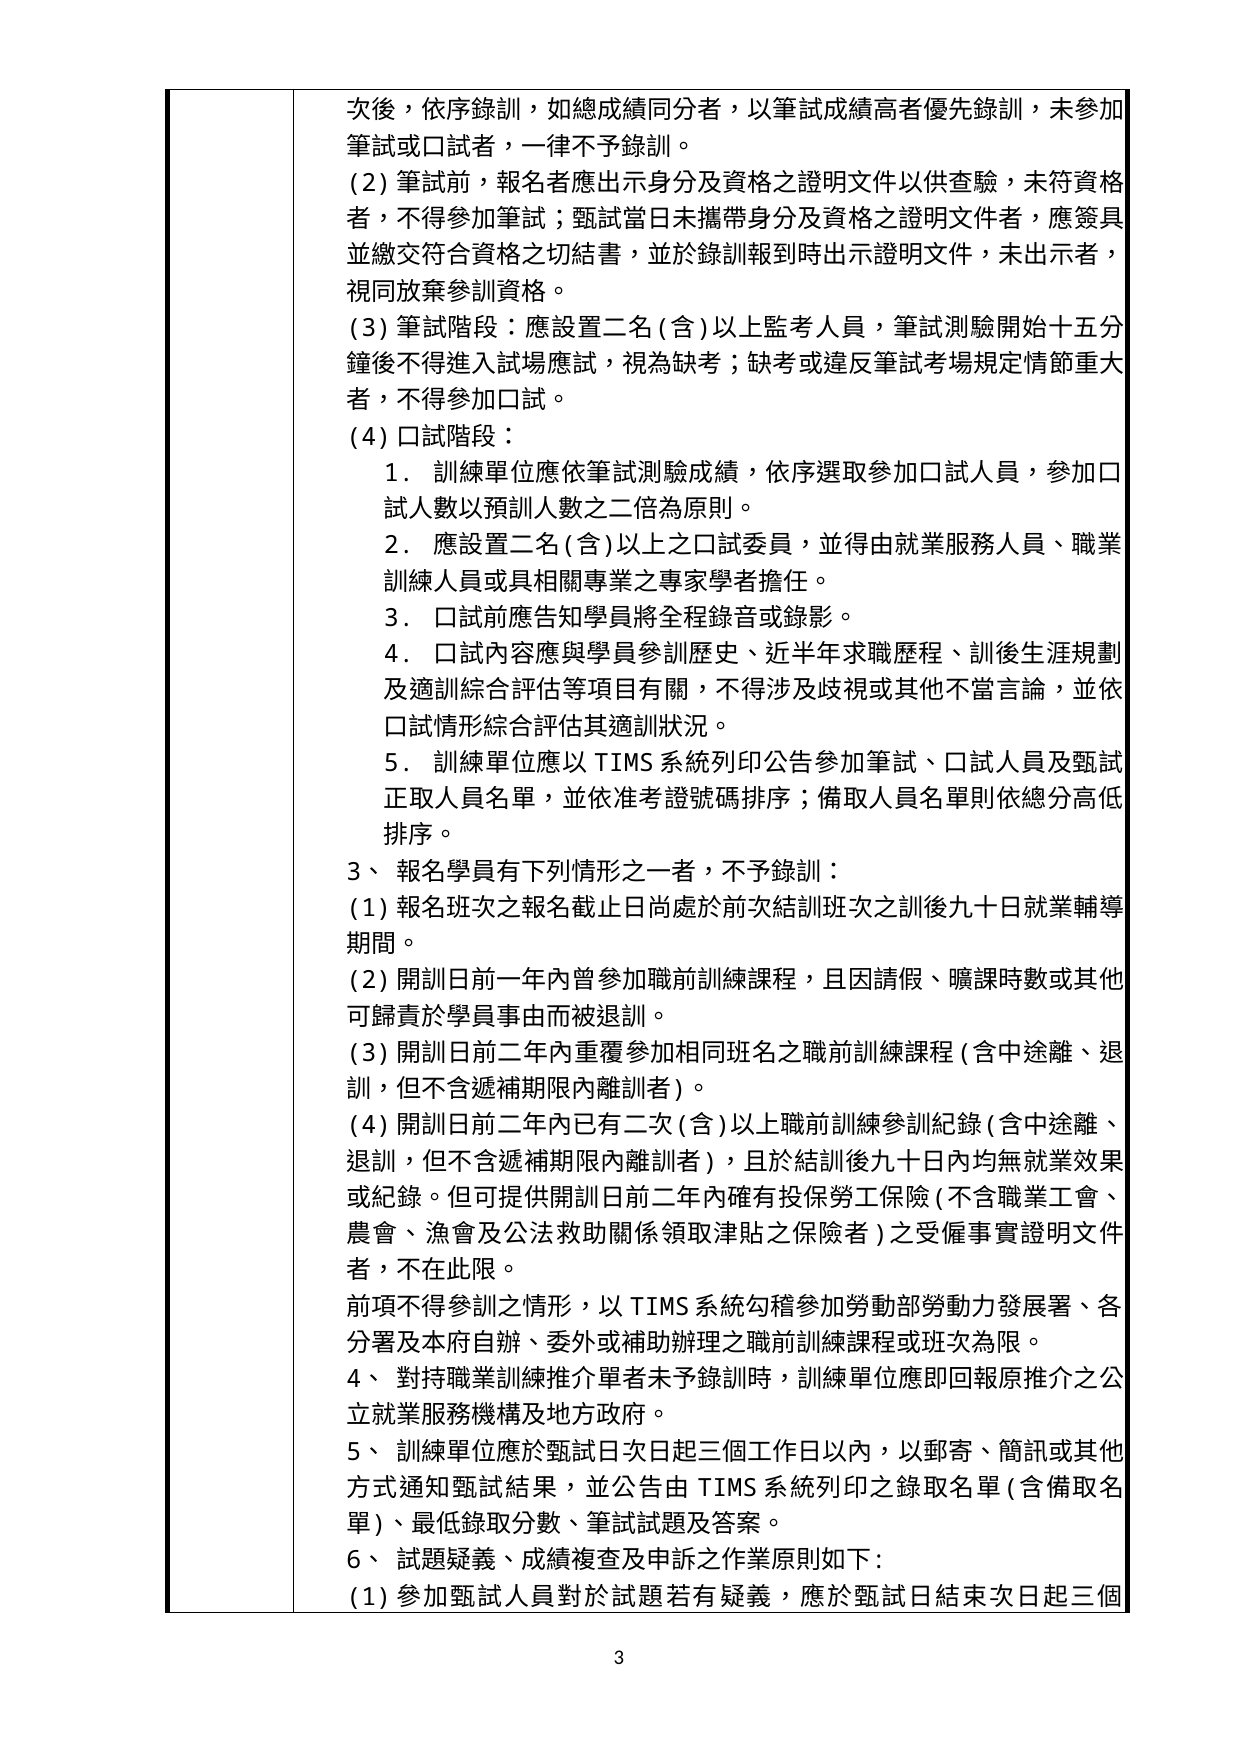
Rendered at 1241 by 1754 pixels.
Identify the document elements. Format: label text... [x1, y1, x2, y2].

table_cell [170, 90, 293, 1612]
table_cell 辦理招生及受理報名原則如下： 招生時，應公告招生對象、報名方式與日期、班級之名稱、訓練時數與訓練起迄日、甄試日期與方式、錄訓標準與名單公告方式，及因應特殊狀況而需異動公告內容之作法等注意事項。 學員報名時，應於「報名參訓資格審查切結書」及「查詢個人相關資料同意書」簽名切結，如因故未能於報名當日繳交者，最遲應於甄試前繳交。 甄試作業原則如下： 甄試作業分筆試及口試二階段，分數各占百分之五十，筆試加口試總成績達六十分以上始得錄訓為原則。另具有就業保險法所定非自願離職者、就業服務法第二十四條所定特定對象、外籍配偶或大陸地區配偶身分之甄試者，總成績以筆試加口試成績加權百分之三計算，加分之相關身分資格佐證資料，最遲應於甄試當日提出，逾時或未依規定提出者，視同放棄加分資格；訓練單位應依筆試、口試成績計算總成績及名次後，依序錄訓，如總成績同分者，以筆試成績高者優先錄訓，未參加筆試或口試者，一律不予錄訓。 筆試前，報名者應出示身分及資格之證明文件以供查驗，未符資格者，不得參加筆試；甄試當日未攜帶身分及資格之證明文件者，應簽具並繳交符合資格之切結書，並於錄訓報到時出示證明文件，未出示者，視同放棄參訓資格。 筆試階段：應設置二名(含)以上監考人員，筆試測驗開始十五分鐘後不得進入試場應試，視為缺考；缺考或違反筆試考場規定情節重大者，不得參加口試。 口試階段： 訓練單位應依筆試測驗成績，依序選取參加口試人員，參加口試人數以預訓人數之二倍為原則。 應設置二名(含)以上之口試委員，並得由就業服務人員、職業訓練人員或具相關專業之專家學者擔任。 口試前應告知學員將全程錄音或錄影。 口試內容應與學員參訓歷史、近半年求職歷程、訓後生涯規劃及適訓綜合評估等項目有關，不得涉及歧視或其他不當言論，並依口試情形綜合評估其適訓狀況。 訓練單位應以TIMS系統列印公告參加筆試、口試人員及甄試正取人員名單，並依准考證號碼排序；備取人員名單則依總分高低排序。 報名學員有下列情形之一者，不予錄訓： 報名班次之報名截止日尚處於前次結訓班次之訓後九十日就業輔導期間。 開訓日前一年內曾參加職前訓練課程，且因請假、曠課時數或其他可歸責於學員事由而被退訓。 開訓日前二年內重覆參加相同班名之職前訓練課程(含中途離、退訓，但不含遞補期限內離訓者)。 開訓日前二年內已有二次(含)以上職前訓練參訓紀錄(含中途離、退訓，但不含遞補期限內離訓者)，且於結訓後九十日內均無就業效果或紀錄。但可提供開訓日前二年內確有投保勞工保險(不含職業工會、農會、漁會及公法救助關係領取津貼之保險者)之受僱事實證明文件者，不在此限。 前項不得參訓之情形，以TIMS系統勾稽參加勞動部勞動力發展署、各分署及本府自辦、委外或補助辦理之職前訓練課程或班次為限。 對持職業訓練推介單者未予錄訓時，訓練單位應即回報原推介之公立就業服務機構及地方政府。 訓練單位應於甄試日次日起三個工作日以內，以郵寄、簡訊或其他方式通知甄試結果，並公告由TIMS系統列印之錄取名單(含備取名單)、最低錄取分數、筆試試題及答案。 試題疑義、成績複查及申訴之作業原則如下: 參加甄試人員對於試題若有疑義，應於甄試日結束次日起三個(含)工作日以內提出；對於甄試結果有異議欲申請成績複查或申訴者，應於甄試結果公告日起三個(含)工作日內提出，逾期提出者，得不予受理。 參加甄試人員不得要求重新評閱、申請閱覽、提供各細項分數、複印答案卷(卡)或評審表，亦不得要求告知試題命製人員及監評人員之姓名或其他有關資料。 正取人員應依規定時間及地點，備妥應備文件辦理報到事宜；報到結束尚有缺額時，訓練單位得依備取順序通知遞補。逾時或未依規定辦理報到或遞補者，視同放棄參訓資格。 [294, 90, 1125, 1612]
